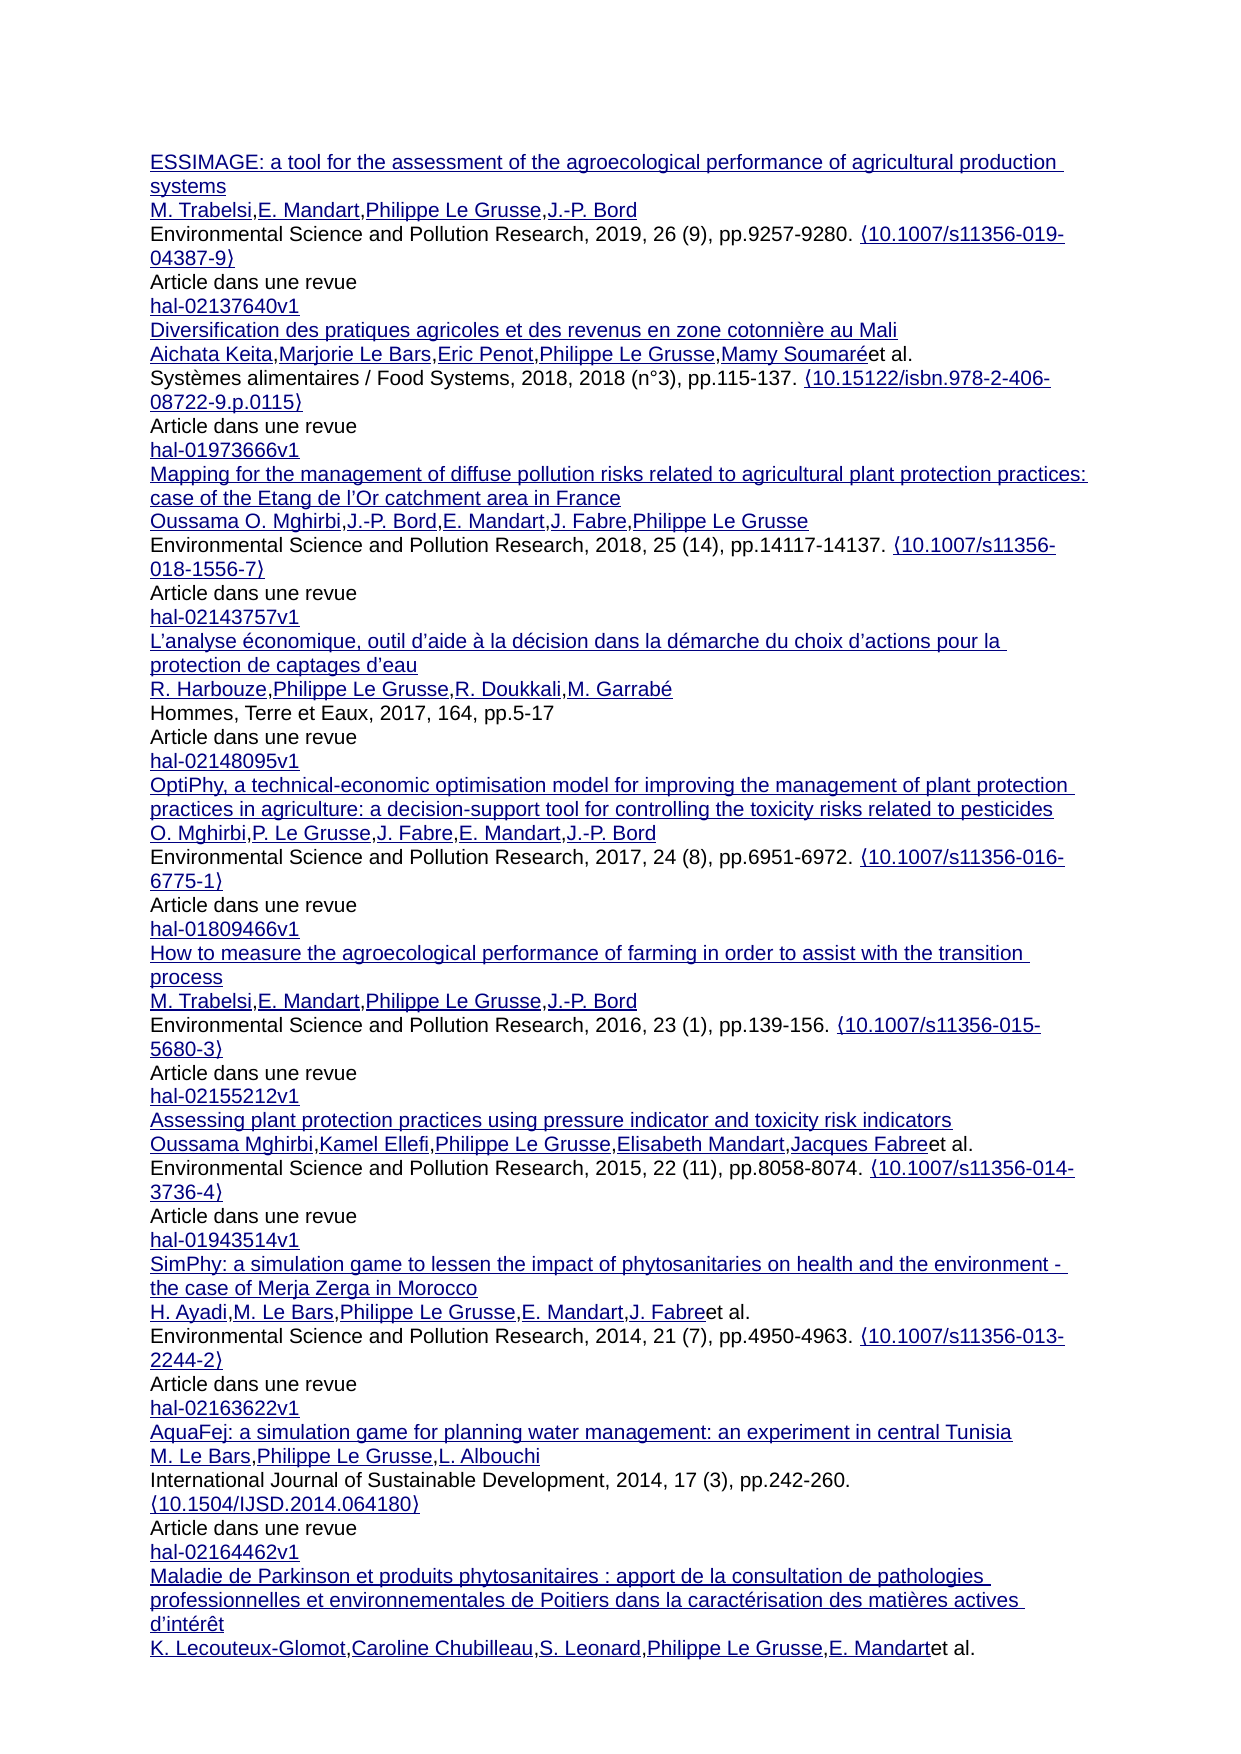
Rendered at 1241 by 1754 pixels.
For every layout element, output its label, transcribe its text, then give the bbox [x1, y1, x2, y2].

table_cell OptiPhy, a technical-economic optimisation model for improving the management of plant protection practices in agriculture: a decision-support tool for controlling the toxicity risks related to pesticides O. Mghirbi,P. Le Grusse,J. Fabre,E. Mandart,J.-P. Bord Environmental Science and Pollution Research, 2017, 24 (8), pp.6951-6972. ⟨10.1007/s11356-016-6775-1⟩ Article dans une revue hal-01809466v1 [150, 773, 1090, 941]
table_cell Diversification des pratiques agricoles et des revenus en zone cotonnière au Mali Aichata Keita,Marjorie Le Bars,Eric Penot,Philippe Le Grusse,Mamy Soumaréet al. Systèmes alimentaires / Food Systems, 2018, 2018 (n°3), pp.115-137. ⟨10.15122/isbn.978-2-406-08722-9.p.0115⟩ Article dans une revue hal-01973666v1 [150, 318, 1090, 461]
table_cell Mapping for the management of diffuse pollution risks related to agricultural plant protection practices: case of the Etang de l’Or catchment area in France Oussama O. Mghirbi,J.-P. Bord,E. Mandart,J. Fabre,Philippe Le Grusse Environmental Science and Pollution Research, 2018, 25 (14), pp.14117-14137. ⟨10.1007/s11356-018-1556-7⟩ Article dans une revue hal-02143757v1 [150, 461, 1090, 629]
table_cell Assessing plant protection practices using pressure indicator and toxicity risk indicators Oussama Mghirbi,Kamel Ellefi,Philippe Le Grusse,Elisabeth Mandart,Jacques Fabreet al. Environmental Science and Pollution Research, 2015, 22 (11), pp.8058-8074. ⟨10.1007/s11356-014-3736-4⟩ Article dans une revue hal-01943514v1 [150, 1108, 1090, 1252]
table_cell ESSIMAGE: a tool for the assessment of the agroecological performance of agricultural production systems M. Trabelsi,E. Mandart,Philippe Le Grusse,J.-P. Bord Environmental Science and Pollution Research, 2019, 26 (9), pp.9257-9280. ⟨10.1007/s11356-019-04387-9⟩ Article dans une revue hal-02137640v1 [150, 150, 1090, 318]
table_cell How to measure the agroecological performance of farming in order to assist with the transition process M. Trabelsi,E. Mandart,Philippe Le Grusse,J.-P. Bord Environmental Science and Pollution Research, 2016, 23 (1), pp.139-156. ⟨10.1007/s11356-015-5680-3⟩ Article dans une revue hal-02155212v1 [150, 941, 1090, 1108]
table_cell AquaFej: a simulation game for planning water management: an experiment in central Tunisia M. Le Bars,Philippe Le Grusse,L. Albouchi International Journal of Sustainable Development, 2014, 17 (3), pp.242-260. ⟨10.1504/IJSD.2014.064180⟩ Article dans une revue hal-02164462v1 [150, 1420, 1090, 1563]
table_cell Maladie de Parkinson et produits phytosanitaires : apport de la consultation de pathologies professionnelles et environnementales de Poitiers dans la caractérisation des matières actives d’intérêt K. Lecouteux-Glomot,Caroline Chubilleau,S. Leonard,Philippe Le Grusse,E. Mandartet al. [150, 1564, 1090, 1659]
table_cell L’analyse économique, outil d’aide à la décision dans la démarche du choix d’actions pour la protection de captages d’eau R. Harbouze,Philippe Le Grusse,R. Doukkali,M. Garrabé Hommes, Terre et Eaux, 2017, 164, pp.5-17 Article dans une revue hal-02148095v1 [150, 629, 1090, 773]
table_cell SimPhy: a simulation game to lessen the impact of phytosanitaries on health and the environment - the case of Merja Zerga in Morocco H. Ayadi,M. Le Bars,Philippe Le Grusse,E. Mandart,J. Fabreet al. Environmental Science and Pollution Research, 2014, 21 (7), pp.4950-4963. ⟨10.1007/s11356-013-2244-2⟩ Article dans une revue hal-02163622v1 [150, 1252, 1090, 1420]
